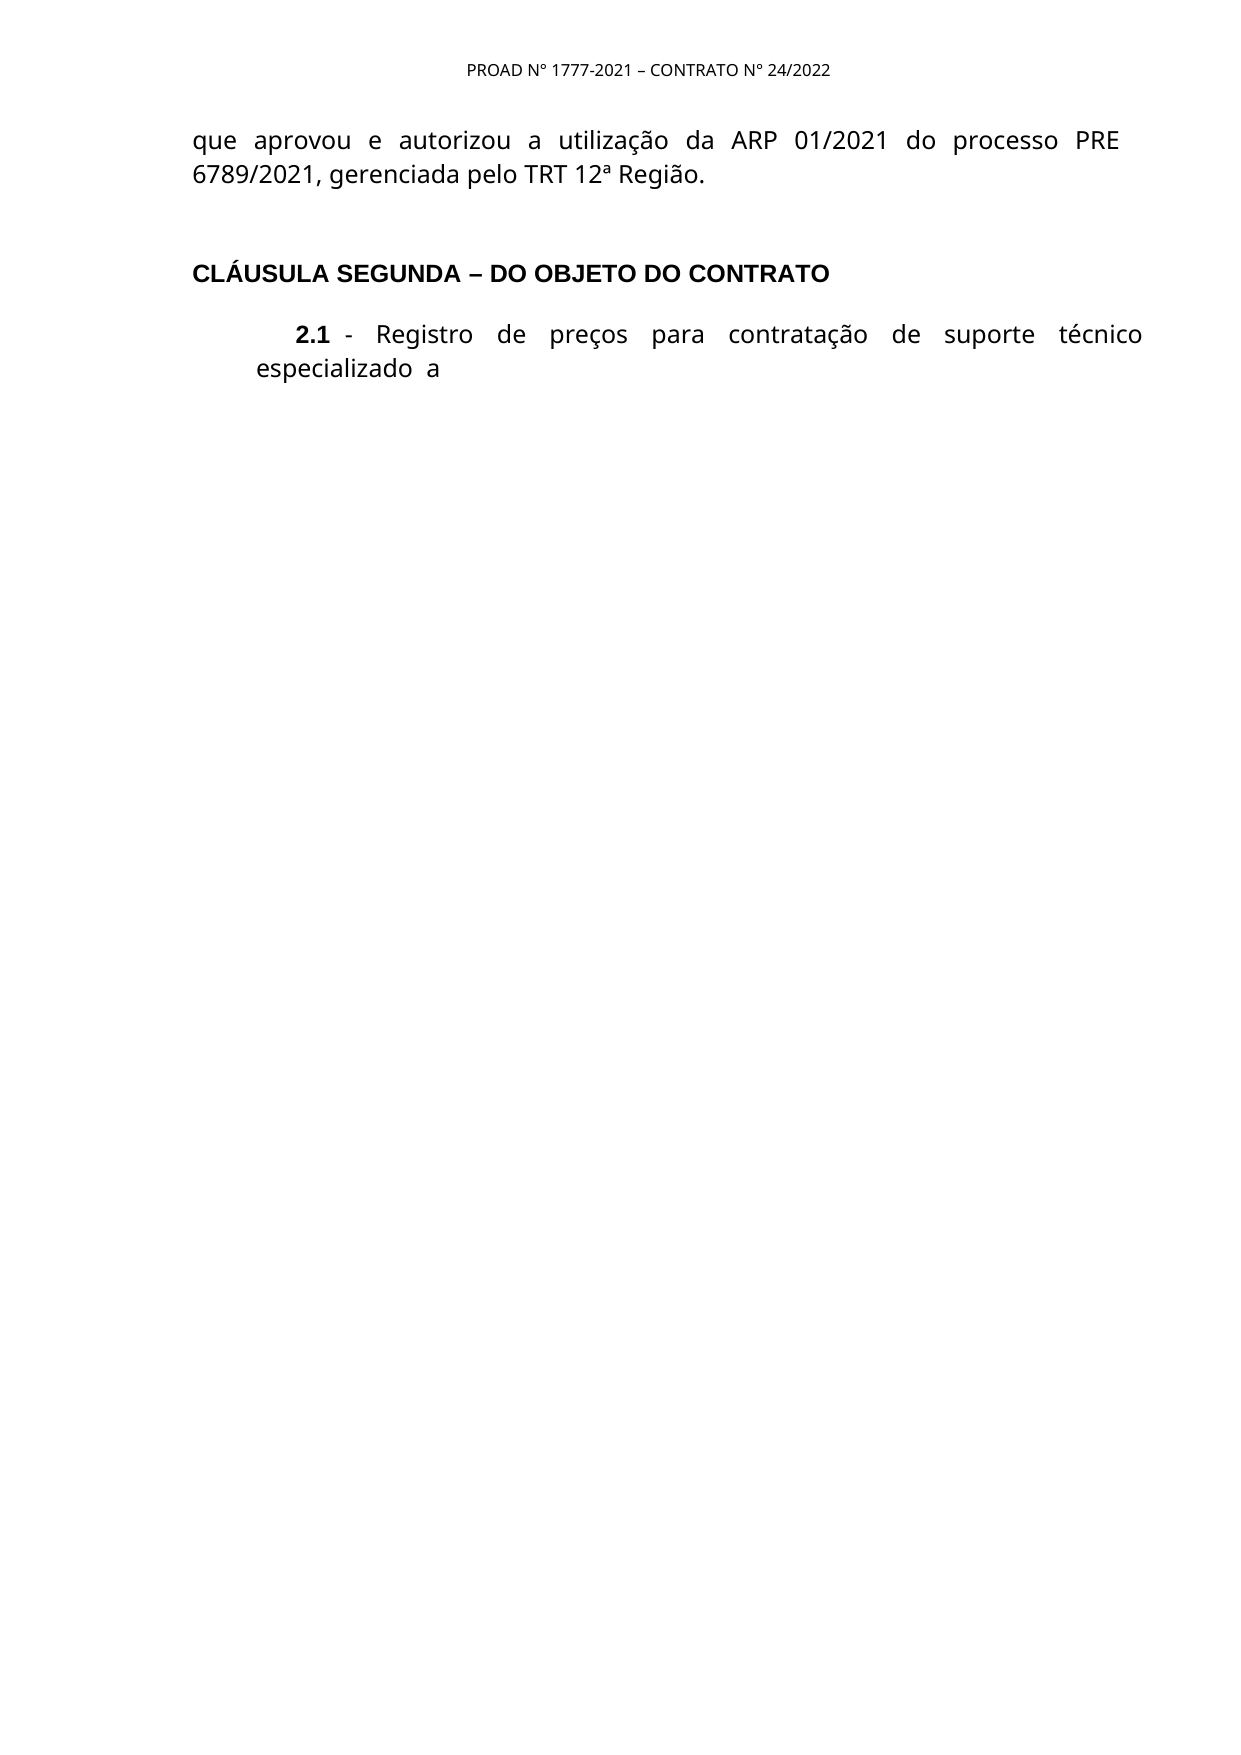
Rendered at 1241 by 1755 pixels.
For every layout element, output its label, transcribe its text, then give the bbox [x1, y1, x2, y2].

list - Registro de preços para contratação de suporte técnico especializado a [207, 317, 1143, 385]
subtitle CLÁUSULA SEGUNDA – DO OBJETO DO CONTRATO [192, 259, 1143, 288]
text que aprovou e autorizou a utilização da ARP 01/2021 do processo PRE 6789/2021, gerenciada pelo TRT 12ª Região. [192, 123, 1121, 191]
